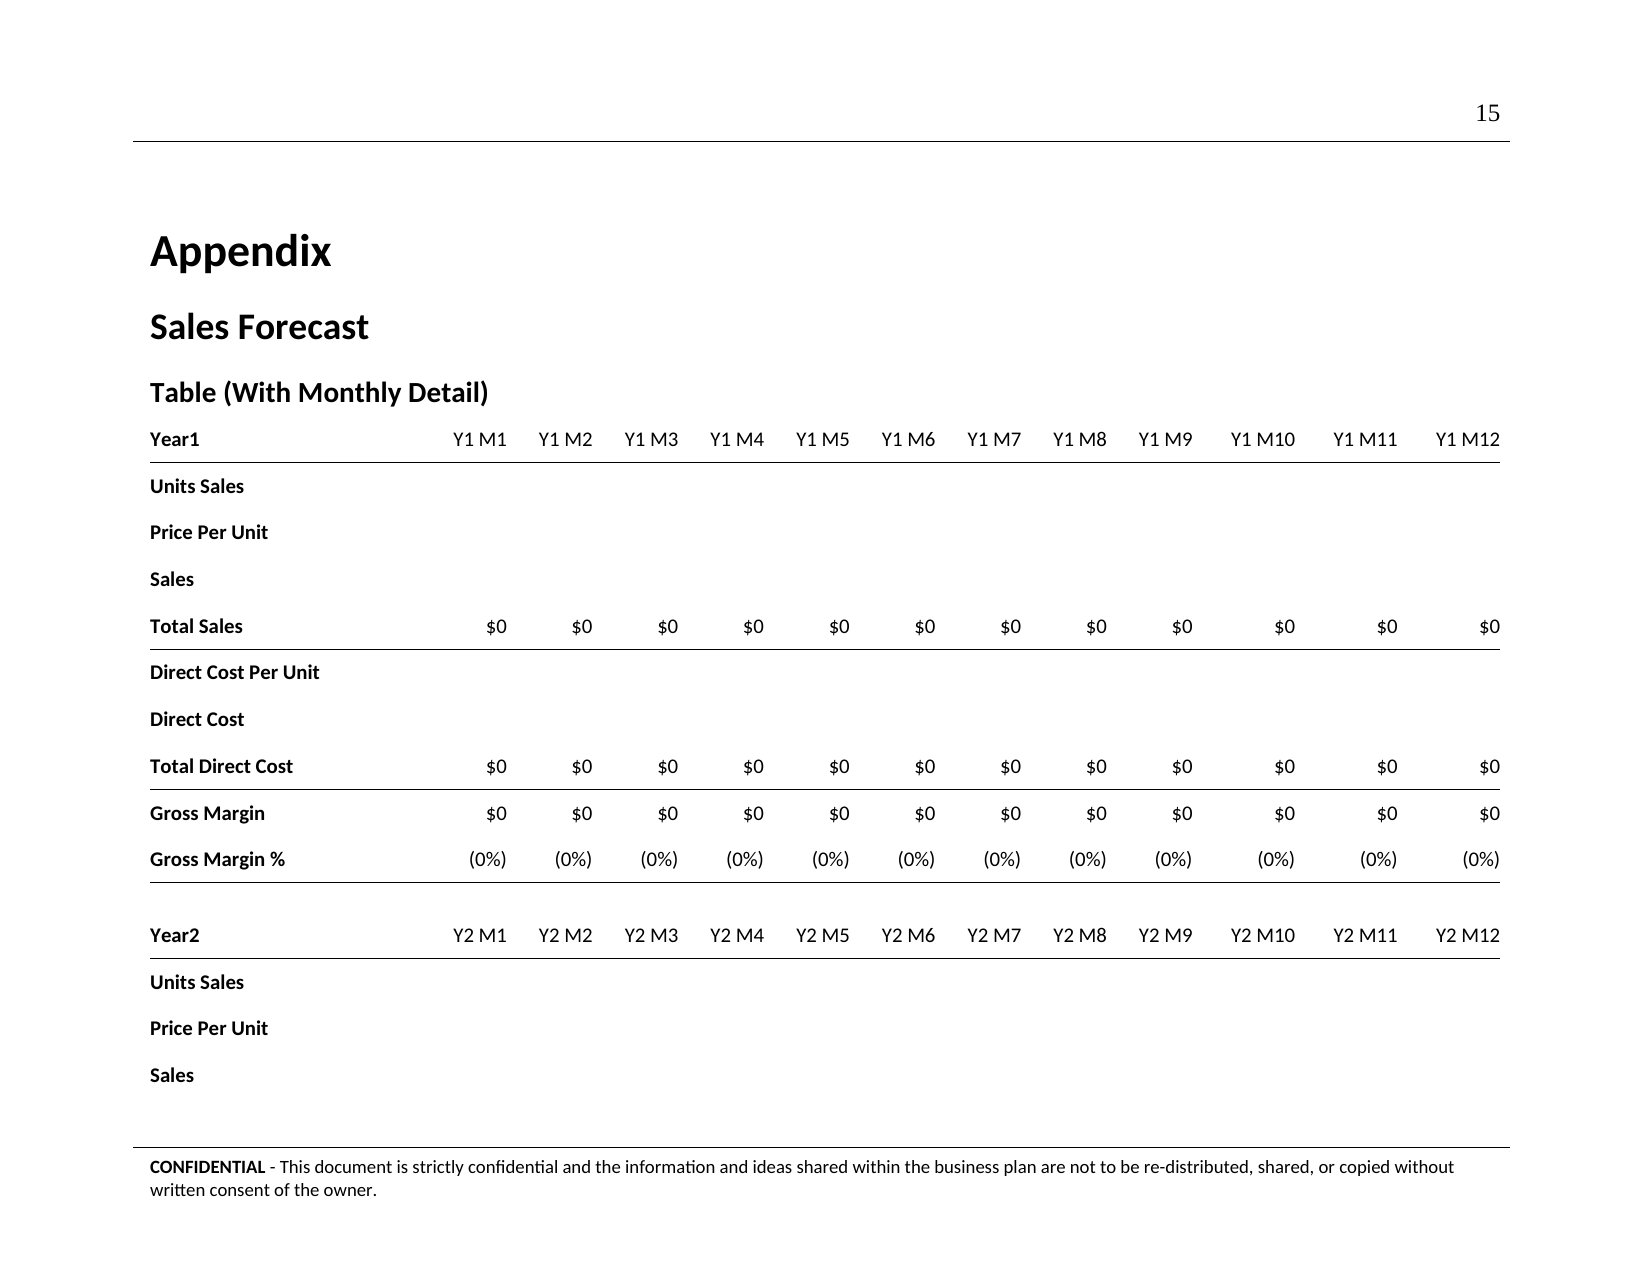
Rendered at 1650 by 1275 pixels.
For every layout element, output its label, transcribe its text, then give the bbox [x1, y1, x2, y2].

table_cell Total Direct Cost [150, 742, 421, 789]
table_cell [592, 509, 678, 556]
table_cell [421, 556, 507, 602]
table_cell [1398, 463, 1500, 509]
table_cell [592, 1051, 678, 1098]
table_header Year2 [150, 911, 421, 958]
table_cell [592, 650, 678, 696]
table_cell [935, 1005, 1021, 1051]
table_header Y2 M10 [1193, 911, 1295, 958]
table_cell $0 [1021, 602, 1107, 649]
table_cell (0%) [592, 836, 678, 882]
table_cell [421, 1005, 507, 1051]
table_cell Sales [150, 556, 421, 602]
subtitle Sales Forecast [150, 303, 1500, 349]
table_cell [507, 1051, 592, 1098]
table_cell Price Per Unit [150, 1005, 421, 1051]
table_cell $0 [421, 602, 507, 649]
table_cell [1021, 463, 1107, 509]
table_cell [850, 509, 935, 556]
table_cell $0 [935, 742, 1021, 789]
table_cell $0 [1021, 790, 1107, 836]
table_cell [935, 463, 1021, 509]
table_header Y2 M11 [1295, 911, 1397, 958]
table_cell [1295, 696, 1397, 742]
table_cell [1107, 556, 1192, 602]
table_cell [678, 959, 764, 1005]
table_cell Direct Cost Per Unit [150, 650, 421, 696]
table_cell $0 [850, 790, 935, 836]
table_cell $0 [1193, 790, 1295, 836]
table_cell $0 [421, 790, 507, 836]
table_header Y2 M7 [935, 911, 1021, 958]
table_cell [850, 959, 935, 1005]
table_cell [1193, 1051, 1295, 1098]
table_cell [1021, 1051, 1107, 1098]
table_cell [1398, 1005, 1500, 1051]
table_cell [935, 696, 1021, 742]
subtitle Appendix [150, 222, 1500, 278]
table_cell [935, 959, 1021, 1005]
table_cell [1295, 1005, 1397, 1051]
table_cell [507, 1005, 592, 1051]
table_cell [1295, 509, 1397, 556]
table_cell $0 [592, 602, 678, 649]
table_cell [850, 1051, 935, 1098]
table_header Y1 M11 [1295, 416, 1397, 462]
table_cell [1398, 556, 1500, 602]
table_cell [1295, 463, 1397, 509]
table_header Y2 M6 [850, 911, 935, 958]
table_cell $0 [421, 742, 507, 789]
table_cell [1021, 556, 1107, 602]
table_header Y1 M2 [507, 416, 592, 462]
table_cell [764, 556, 849, 602]
table_cell [1021, 959, 1107, 1005]
table_cell [1107, 696, 1192, 742]
table_cell [678, 696, 764, 742]
table_cell Gross Margin % [150, 836, 421, 882]
table_cell $0 [764, 790, 849, 836]
table_cell $0 [1107, 790, 1192, 836]
table_cell [1021, 696, 1107, 742]
table_cell [1107, 509, 1192, 556]
table_cell [421, 959, 507, 1005]
table_cell [678, 556, 764, 602]
table_cell [850, 556, 935, 602]
table_cell [507, 959, 592, 1005]
table_cell [507, 556, 592, 602]
table_cell $0 [678, 742, 764, 789]
table_cell [1107, 1051, 1192, 1098]
table_cell (0%) [935, 836, 1021, 882]
table_cell Units Sales [150, 463, 421, 509]
table_cell [421, 696, 507, 742]
table_cell [1193, 650, 1295, 696]
table_header Y2 M12 [1398, 911, 1500, 958]
table_header Y2 M5 [764, 911, 849, 958]
table_cell [592, 463, 678, 509]
table_cell $0 [1021, 742, 1107, 789]
table_cell [1398, 959, 1500, 1005]
table_cell [421, 650, 507, 696]
table_cell $0 [935, 602, 1021, 649]
table_cell [764, 650, 849, 696]
table_cell [1398, 650, 1500, 696]
table_cell [935, 1051, 1021, 1098]
table_cell $0 [1193, 602, 1295, 649]
table_cell [1295, 959, 1397, 1005]
table_header Y1 M10 [1193, 416, 1295, 462]
table_cell (0%) [507, 836, 592, 882]
table_header Y1 M5 [764, 416, 849, 462]
table_cell $0 [1398, 790, 1500, 836]
table_header Y1 M1 [421, 416, 507, 462]
table_cell [1398, 509, 1500, 556]
table_cell [1021, 509, 1107, 556]
table_cell [1398, 1051, 1500, 1098]
table_cell [421, 509, 507, 556]
table_cell [764, 1051, 849, 1098]
table_header Y2 M9 [1107, 911, 1192, 958]
table_cell $0 [592, 790, 678, 836]
table_header Y1 M6 [850, 416, 935, 462]
table_cell [1193, 556, 1295, 602]
table_cell [678, 650, 764, 696]
table_cell $0 [935, 790, 1021, 836]
table_cell [1107, 463, 1192, 509]
table_cell [507, 463, 592, 509]
table_cell [678, 1005, 764, 1051]
table_cell Price Per Unit [150, 509, 421, 556]
table_cell [850, 650, 935, 696]
table_cell [935, 650, 1021, 696]
table_cell [421, 463, 507, 509]
table_cell Gross Margin [150, 790, 421, 836]
table_cell [678, 1051, 764, 1098]
table_cell $0 [1295, 602, 1397, 649]
table_header Y2 M2 [507, 911, 592, 958]
table_cell [764, 959, 849, 1005]
table_cell [935, 556, 1021, 602]
table_cell [1107, 959, 1192, 1005]
table_cell [1398, 696, 1500, 742]
table_cell [1193, 696, 1295, 742]
table_cell [507, 650, 592, 696]
table_cell [1107, 650, 1192, 696]
table_cell $0 [1107, 742, 1192, 789]
table_cell $0 [507, 742, 592, 789]
table_cell [1193, 463, 1295, 509]
table_cell [1193, 509, 1295, 556]
table_cell $0 [764, 742, 849, 789]
table_cell $0 [678, 790, 764, 836]
table_cell $0 [850, 742, 935, 789]
table_cell $0 [1398, 602, 1500, 649]
table_cell [592, 696, 678, 742]
table_header Y1 M8 [1021, 416, 1107, 462]
table_cell Direct Cost [150, 696, 421, 742]
table_header Year1 [150, 416, 421, 462]
table_cell $0 [1193, 742, 1295, 789]
table_cell [764, 696, 849, 742]
table_cell (0%) [1021, 836, 1107, 882]
table_header Y1 M4 [678, 416, 764, 462]
table_cell [1295, 1051, 1397, 1098]
table_cell [1193, 959, 1295, 1005]
table_cell $0 [678, 602, 764, 649]
table_cell [850, 463, 935, 509]
table_header Y1 M9 [1107, 416, 1192, 462]
table_cell [1021, 650, 1107, 696]
table_cell [1295, 556, 1397, 602]
table_cell Sales [150, 1051, 421, 1098]
table_cell (0%) [1193, 836, 1295, 882]
table_cell $0 [507, 790, 592, 836]
table_cell $0 [850, 602, 935, 649]
table_cell $0 [764, 602, 849, 649]
table_cell [764, 463, 849, 509]
table_cell $0 [1295, 742, 1397, 789]
table_cell (0%) [850, 836, 935, 882]
table_cell [1295, 650, 1397, 696]
table_cell (0%) [1107, 836, 1192, 882]
table_header Y2 M1 [421, 911, 507, 958]
table_cell [678, 509, 764, 556]
table_cell [592, 556, 678, 602]
table_cell [592, 959, 678, 1005]
table_header Y2 M3 [592, 911, 678, 958]
table_cell [850, 696, 935, 742]
table_cell [764, 1005, 849, 1051]
table_header Y2 M8 [1021, 911, 1107, 958]
table_cell [850, 1005, 935, 1051]
table_cell Units Sales [150, 959, 421, 1005]
table_cell [507, 696, 592, 742]
table_cell [1021, 1005, 1107, 1051]
table_cell (0%) [421, 836, 507, 882]
table_cell [1193, 1005, 1295, 1051]
subtitle Table (With Monthly Detail) [150, 374, 1500, 409]
table_cell [421, 1051, 507, 1098]
table_cell [764, 509, 849, 556]
table_cell [935, 509, 1021, 556]
table_cell $0 [592, 742, 678, 789]
table_header Y2 M4 [678, 911, 764, 958]
table_cell $0 [1107, 602, 1192, 649]
table_header Y1 M7 [935, 416, 1021, 462]
table_cell (0%) [1398, 836, 1500, 882]
table_header Y1 M12 [1398, 416, 1500, 462]
table_cell [678, 463, 764, 509]
table_cell $0 [507, 602, 592, 649]
table_cell (0%) [678, 836, 764, 882]
table_cell [507, 509, 592, 556]
table_cell (0%) [1295, 836, 1397, 882]
table_cell [592, 1005, 678, 1051]
table_cell Total Sales [150, 602, 421, 649]
table_cell (0%) [764, 836, 849, 882]
table_cell [1107, 1005, 1192, 1051]
table_cell $0 [1295, 790, 1397, 836]
table_cell $0 [1398, 742, 1500, 789]
table_header Y1 M3 [592, 416, 678, 462]
